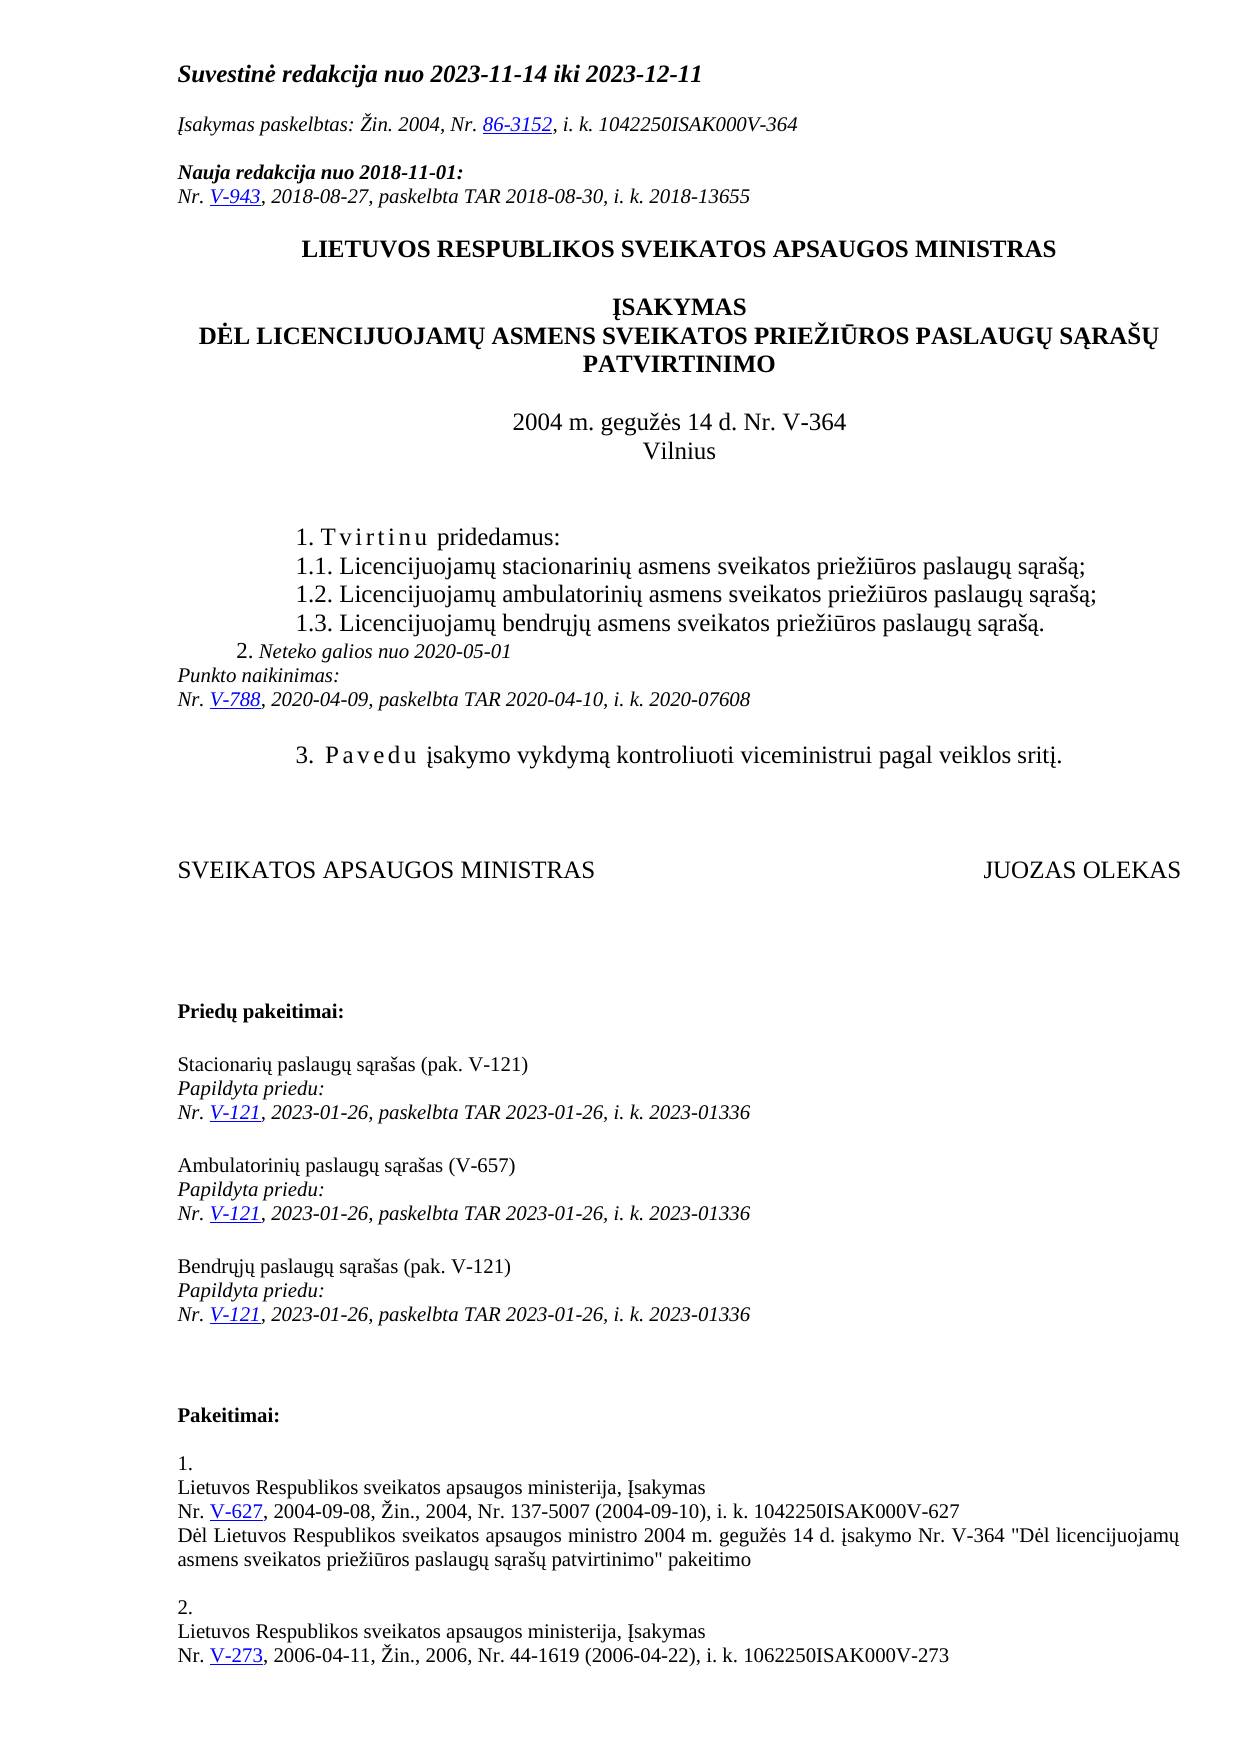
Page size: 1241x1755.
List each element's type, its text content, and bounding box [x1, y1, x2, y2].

text Dėl Lietuvos Respublikos sveikatos apsaugos ministro 2004 m. gegužės 14 d. įsakymo Nr. V-364 "Dėl licencijuojamų asmens sveikatos priežiūros paslaugų sąrašų patvirtinimo" pakeitimo [177, 1523, 1181, 1571]
text LIETUVOS RESPUBLIKOS SVEIKATOS APSAUGOS MINISTRAS [177, 234, 1181, 263]
text Papildyta priedu: [177, 1177, 1181, 1201]
text Nr. V-943, 2018-08-27, paskelbta TAR 2018-08-30, i. k. 2018-13655 [177, 184, 1181, 208]
text Papildyta priedu: [177, 1278, 1181, 1302]
text 3. Pavedu įsakymo vykdymą kontroliuoti viceministrui pagal veiklos sritį. [177, 740, 1181, 769]
text 1.2. Licencijuojamų ambulatorinių asmens sveikatos priežiūros paslaugų sąrašą; [277, 579, 1181, 608]
text Papildyta priedu: [177, 1076, 1181, 1100]
text Lietuvos Respublikos sveikatos apsaugos ministerija, Įsakymas [177, 1619, 1181, 1643]
text 1.1. Licencijuojamų stacionarinių asmens sveikatos priežiūros paslaugų sąrašą; [277, 551, 1181, 579]
text Nr. V-121, 2023-01-26, paskelbta TAR 2023-01-26, i. k. 2023-01336 [177, 1100, 1181, 1124]
text Įsakymas paskelbtas: Žin. 2004, Nr. 86-3152, i. k. 1042250ISAK000V-364 [177, 112, 1181, 136]
text Nr. V-627, 2004-09-08, Žin., 2004, Nr. 137-5007 (2004-09-10), i. k. 1042250ISAK000V-627 [177, 1499, 1181, 1523]
text Punkto naikinimas: [177, 663, 1181, 687]
text Priedų pakeitimai: [177, 999, 1181, 1023]
text 1.3. Licencijuojamų bendrųjų asmens sveikatos priežiūros paslaugų sąrašą. [277, 608, 1181, 637]
text Vilnius [177, 436, 1181, 464]
text ĮSAKYMAS [177, 292, 1181, 321]
text 2. [177, 1595, 1181, 1619]
text 2. Neteko galios nuo 2020-05-01 [177, 637, 1181, 663]
text Nr. V-121, 2023-01-26, paskelbta TAR 2023-01-26, i. k. 2023-01336 [177, 1302, 1181, 1326]
text 1. [177, 1451, 1181, 1475]
text Stacionarių paslaugų sąrašas (pak. V-121) [177, 1052, 1181, 1076]
text Suvestinė redakcija nuo 2023-11-14 iki 2023-12-11 [177, 59, 1181, 88]
text Nr. V-121, 2023-01-26, paskelbta TAR 2023-01-26, i. k. 2023-01336 [177, 1201, 1181, 1225]
text 1. Tvirtinu pridedamus: [277, 522, 1181, 551]
text Bendrųjų paslaugų sąrašas (pak. V-121) [177, 1254, 1181, 1278]
text SVEIKATOS APSAUGOS MINISTRAS JUOZAS OLEKAS [177, 855, 1181, 884]
text Nauja redakcija nuo 2018-11-01: [177, 160, 1181, 184]
text Nr. V-788, 2020-04-09, paskelbta TAR 2020-04-10, i. k. 2020-07608 [177, 687, 1181, 711]
text 2004 m. gegužės 14 d. Nr. V-364 [177, 407, 1181, 436]
text DĖL LICENCIJUOJAMŲ ASMENS SVEIKATOS PRIEŽIŪROS PASLAUGŲ SĄRAŠŲ PATVIRTINIMO [177, 321, 1181, 378]
text Ambulatorinių paslaugų sąrašas (V-657) [177, 1153, 1181, 1177]
text Lietuvos Respublikos sveikatos apsaugos ministerija, Įsakymas [177, 1475, 1181, 1499]
text Nr. V-273, 2006-04-11, Žin., 2006, Nr. 44-1619 (2006-04-22), i. k. 1062250ISAK000V-273 [177, 1643, 1181, 1667]
text Pakeitimai: [177, 1403, 1181, 1427]
